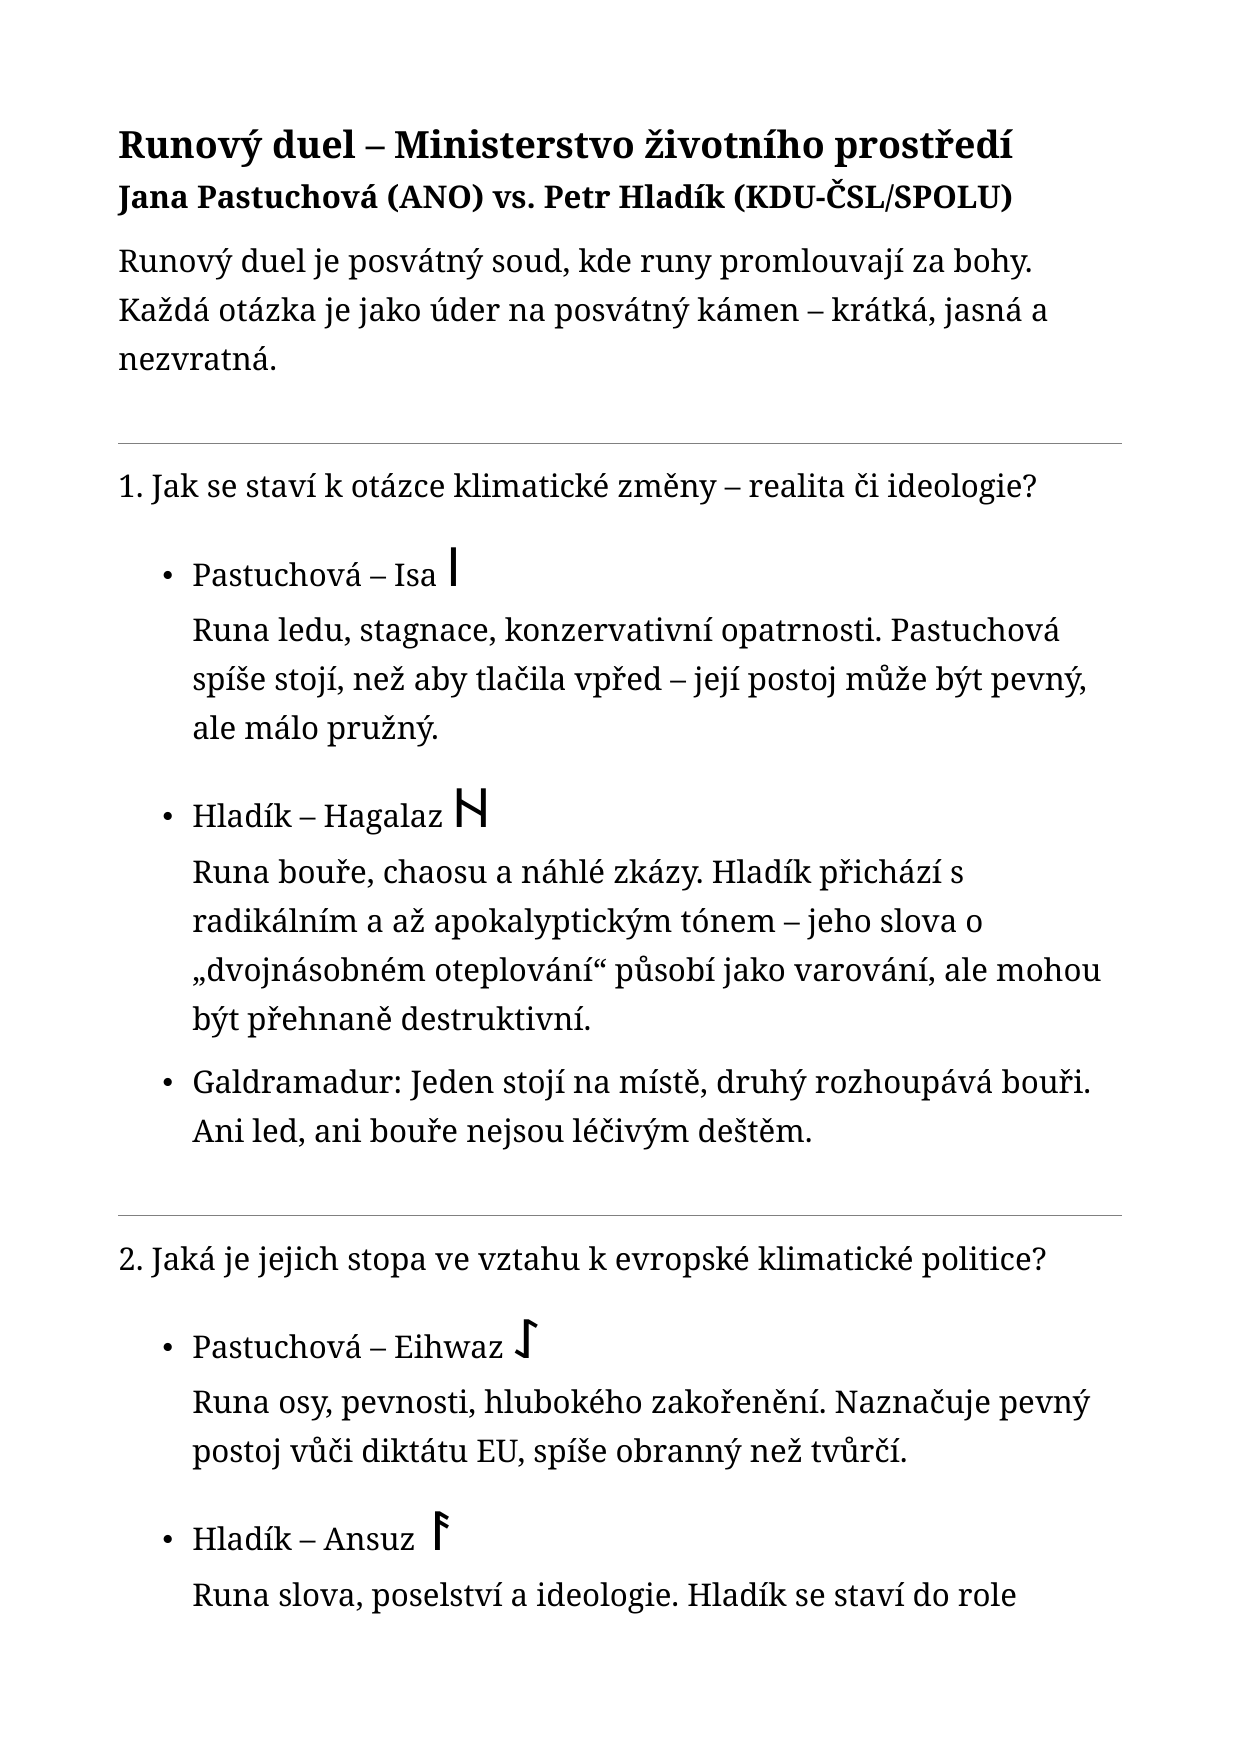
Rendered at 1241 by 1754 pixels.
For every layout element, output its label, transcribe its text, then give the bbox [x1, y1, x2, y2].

subtitle 1. Jak se staví k otázce klimatické změny – realita či ideologie? [118, 464, 1122, 507]
subtitle 2. Jaká je jejich stopa ve vztahu k evropské klimatické politice? [118, 1237, 1122, 1279]
list Hladík – Hagalaz ᚺ Runa bouře, chaosu a náhlé zkázy. Hladík přichází s radikálním a až apokalyptickým tónem – jeho slova o „dvojnásobném oteplování“ působí jako varování, ale mohou být přehnaně destruktivní. [162, 769, 1122, 1039]
list Pastuchová – Eihwaz ᛇ Runa osy, pevnosti, hlubokého zakořenění. Naznačuje pevný postoj vůči diktátu EU, spíše obranný než tvůrčí. [162, 1300, 1122, 1472]
list Galdramadur: Jeden stojí na místě, druhý rozhoupává bouři. Ani led, ani bouře nejsou léčivým deštěm. [162, 1060, 1122, 1152]
text Runový duel je posvátný soud, kde runy promlouvají za bohy. Každá otázka je jako úder na posvátný kámen – krátká, jasná a nezvratná. [118, 239, 1122, 379]
list Pastuchová – Isa ᛁ Runa ledu, stagnace, konzervativní opatrnosti. Pastuchová spíše stojí, než aby tlačila vpřed – její postoj může být pevný, ale málo pružný. [162, 528, 1122, 749]
list Hladík – Ansuz ᚨ Runa slova, poselství a ideologie. Hladík se staví do role [162, 1493, 1122, 1615]
text Runový duel – Ministerstvo životního prostředí Jana Pastuchová (ANO) vs. Petr Hladík (KDU-ČSL/SPOLU) [118, 118, 1122, 218]
